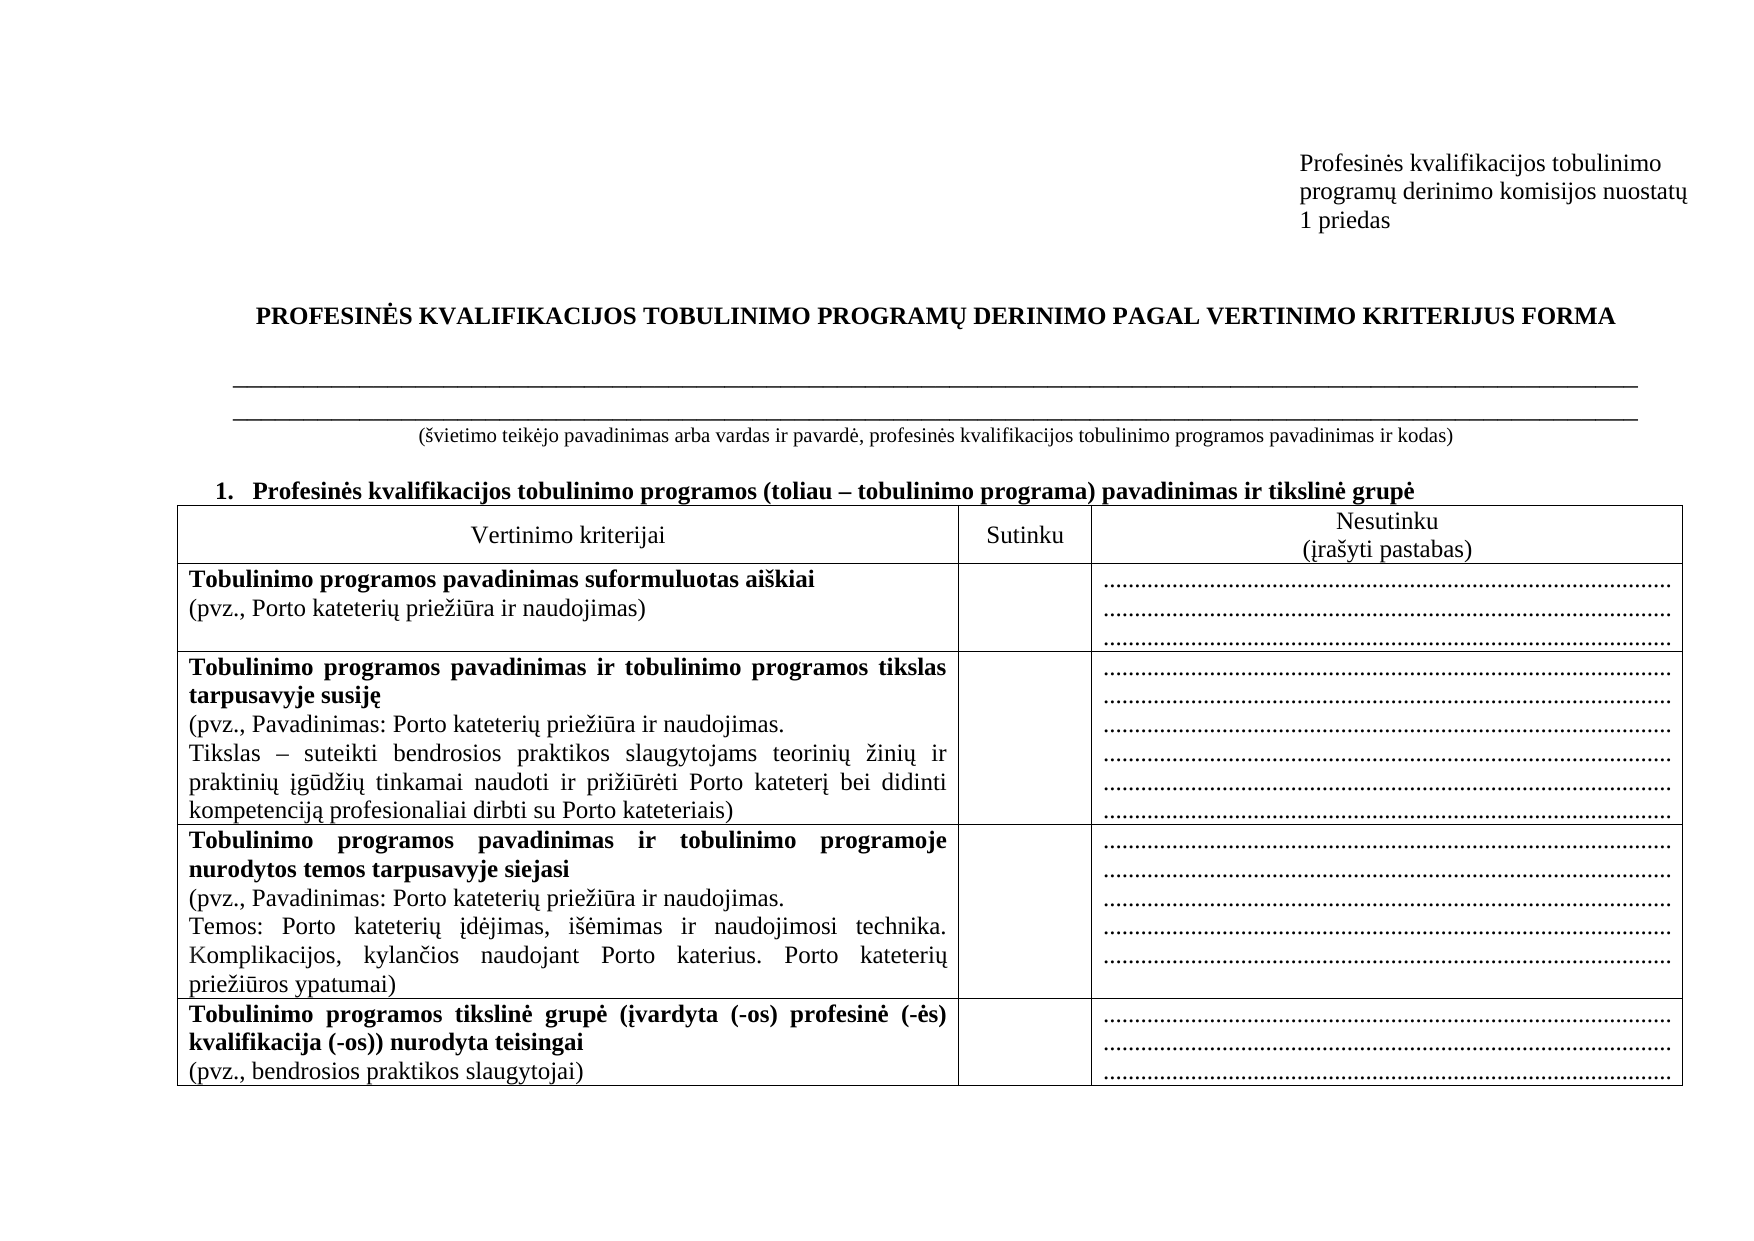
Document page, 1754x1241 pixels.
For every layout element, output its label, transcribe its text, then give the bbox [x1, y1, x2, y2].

table_cell [959, 825, 1091, 998]
text ____________________________________________________________________________________________________ [177, 358, 1695, 391]
table_cell ........................................................................................... ........................................................................................... ........................................................................................... [1092, 564, 1682, 651]
table_cell Tobulinimo programos pavadinimas suformuluotas aiškiai (pvz., Porto kateterių priežiūra ir naudojimas) [178, 564, 958, 651]
table_header Vertinimo kriterijai [178, 506, 958, 563]
table_cell ........................................................................................... ........................................................................................... ........................................................................................... ........................................................................................... ........................................................................................... ........................................................................................... [1092, 652, 1682, 824]
text ____________________________________________________________________________________________________ [177, 391, 1695, 423]
table_cell Tobulinimo programos pavadinimas ir tobulinimo programos tikslas tarpusavyje susiję (pvz., Pavadinimas: Porto kateterių priežiūra ir naudojimas. Tikslas – suteikti bendrosios praktikos slaugytojams teorinių žinių ir praktinių įgūdžių tinkamai naudoti ir prižiūrėti Porto kateterį bei didinti kompetenciją profesionaliai dirbti su Porto kateteriais) [178, 652, 958, 824]
table_cell Tobulinimo programos pavadinimas ir tobulinimo programoje nurodytos temos tarpusavyje siejasi (pvz., Pavadinimas: Porto kateterių priežiūra ir naudojimas. Temos: Porto kateterių įdėjimas, išėmimas ir naudojimosi technika. Komplikacijos, kylančios naudojant Porto katerius. Porto kateterių priežiūros ypatumai) [178, 825, 958, 998]
table_header Nesutinku (įrašyti pastabas) [1092, 506, 1682, 563]
table_cell ........................................................................................... ........................................................................................... ........................................................................................... ........................................................................................... ........................................................................................... [1092, 825, 1682, 998]
table_cell [959, 652, 1091, 824]
table_header Sutinku [959, 506, 1091, 563]
text 1. Profesinės kvalifikacijos tobulinimo programos (toliau – tobulinimo programa) pavadinimas ir tikslinė grupė [215, 476, 1695, 505]
text (švietimo teikėjo pavadinimas arba vardas ir pavardė, profesinės kvalifikacijos tobulinimo programos pavadinimas ir kodas) [177, 423, 1695, 447]
table_cell [959, 999, 1091, 1085]
text Profesinės kvalifikacijos tobulinimo [1299, 148, 1695, 176]
text PROFESINĖS KVALIFIKACIJOS TOBULINIMO PROGRAMŲ DERINIMO PAGAL VERTINIMO KRITERIJUS FORMA [177, 301, 1695, 330]
table_cell [959, 564, 1091, 651]
table_cell ........................................................................................... ........................................................................................... ........................................................................................... [1092, 999, 1682, 1085]
text programų derinimo komisijos nuostatų [1299, 176, 1695, 205]
text 1 priedas [1299, 205, 1695, 234]
table_cell Tobulinimo programos tikslinė grupė (įvardyta (-os) profesinė (-ės) kvalifikacija (-os)) nurodyta teisingai (pvz., bendrosios praktikos slaugytojai) [178, 999, 958, 1085]
